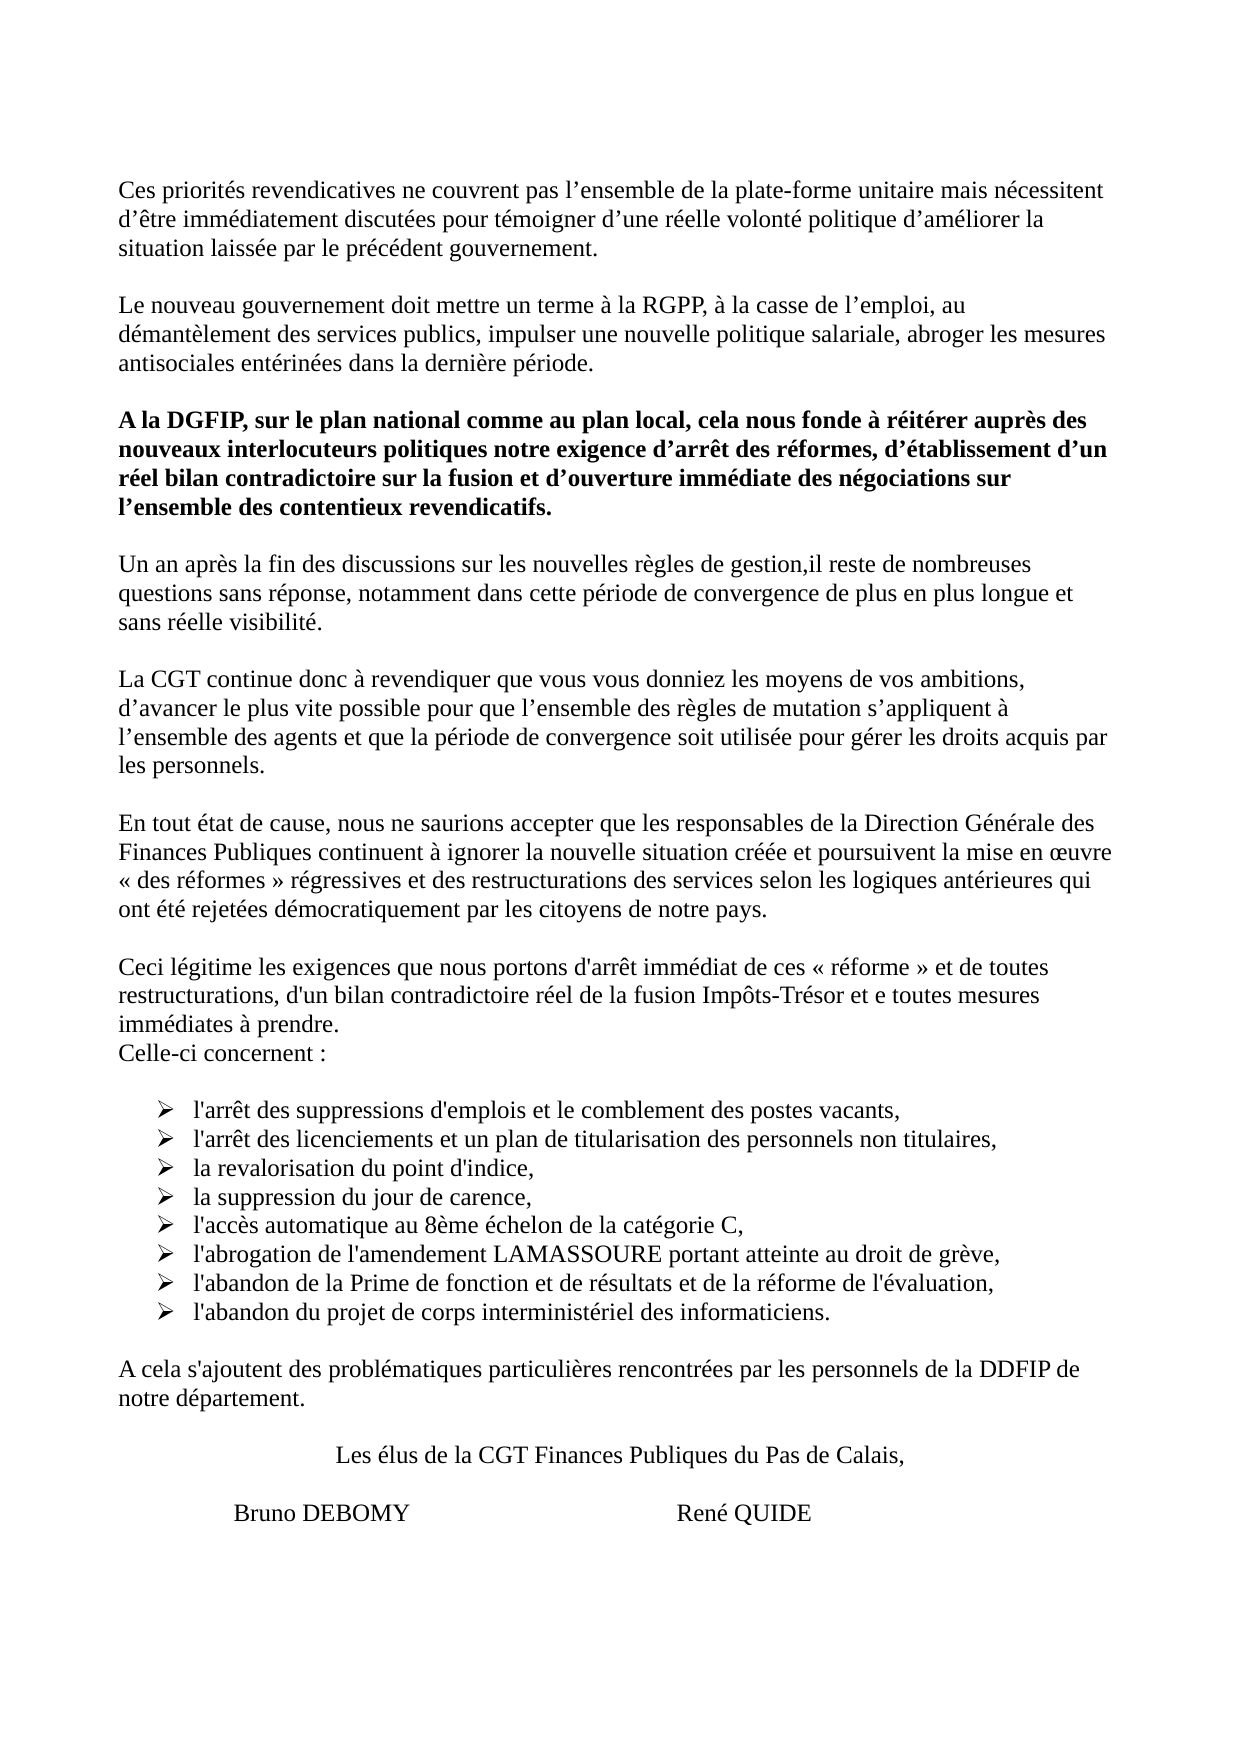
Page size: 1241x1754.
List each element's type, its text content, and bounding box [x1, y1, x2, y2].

text Celle-ci concernent : [118, 1038, 1122, 1067]
text En tout état de cause, nous ne saurions accepter que les responsables de la Direction Générale des Finances Publiques continuent à ignorer la nouvelle situation créée et poursuivent la mise en œuvre « des réformes » régressives et des restructurations des services selon les logiques antérieures qui ont été rejetées démocratiquement par les citoyens de notre pays. [118, 808, 1122, 923]
text Ces priorités revendicatives ne couvrent pas l’ensemble de la plate-forme unitaire mais nécessitent d’être immédiatement discutées pour témoigner d’une réelle volonté politique d’améliorer la situation laissée par le précédent gouvernement. [118, 176, 1122, 262]
text Bruno DEBOMY René QUIDE [233, 1498, 1122, 1527]
text Les élus de la CGT Finances Publiques du Pas de Calais, [118, 1441, 1122, 1469]
list l'abandon du projet de corps interministériel des informaticiens. [156, 1297, 1122, 1326]
list l'arrêt des licenciements et un plan de titularisation des personnels non titulaires, [156, 1124, 1122, 1153]
text Ceci légitime les exigences que nous portons d'arrêt immédiat de ces « réforme » et de toutes restructurations, d'un bilan contradictoire réel de la fusion Impôts-Trésor et e toutes mesures immédiates à prendre. [118, 952, 1122, 1038]
list la suppression du jour de carence, [156, 1182, 1122, 1211]
list la revalorisation du point d'indice, [156, 1153, 1122, 1182]
list l'arrêt des suppressions d'emplois et le comblement des postes vacants, [156, 1096, 1122, 1124]
text A la DGFIP, sur le plan national comme au plan local, cela nous fonde à réitérer auprès des nouveaux interlocuteurs politiques notre exigence d’arrêt des réformes, d’établissement d’un réel bilan contradictoire sur la fusion et d’ouverture immédiate des négociations sur l’ensemble des contentieux revendicatifs. [118, 406, 1122, 521]
text Le nouveau gouvernement doit mettre un terme à la RGPP, à la casse de l’emploi, au démantèlement des services publics, impulser une nouvelle politique salariale, abroger les mesures antisociales entérinées dans la dernière période. [118, 291, 1122, 377]
text Un an après la fin des discussions sur les nouvelles règles de gestion,il reste de nombreuses questions sans réponse, notamment dans cette période de convergence de plus en plus longue et sans réelle visibilité. [118, 549, 1122, 636]
list l'abandon de la Prime de fonction et de résultats et de la réforme de l'évaluation, [156, 1268, 1122, 1297]
list l'abrogation de l'amendement LAMASSOURE portant atteinte au droit de grève, [156, 1239, 1122, 1268]
list l'accès automatique au 8ème échelon de la catégorie C, [156, 1211, 1122, 1239]
text La CGT continue donc à revendiquer que vous vous donniez les moyens de vos ambitions, d’avancer le plus vite possible pour que l’ensemble des règles de mutation s’appliquent à l’ensemble des agents et que la période de convergence soit utilisée pour gérer les droits acquis par les personnels. [118, 664, 1122, 779]
text A cela s'ajoutent des problématiques particulières rencontrées par les personnels de la DDFIP de notre département. [118, 1354, 1122, 1412]
